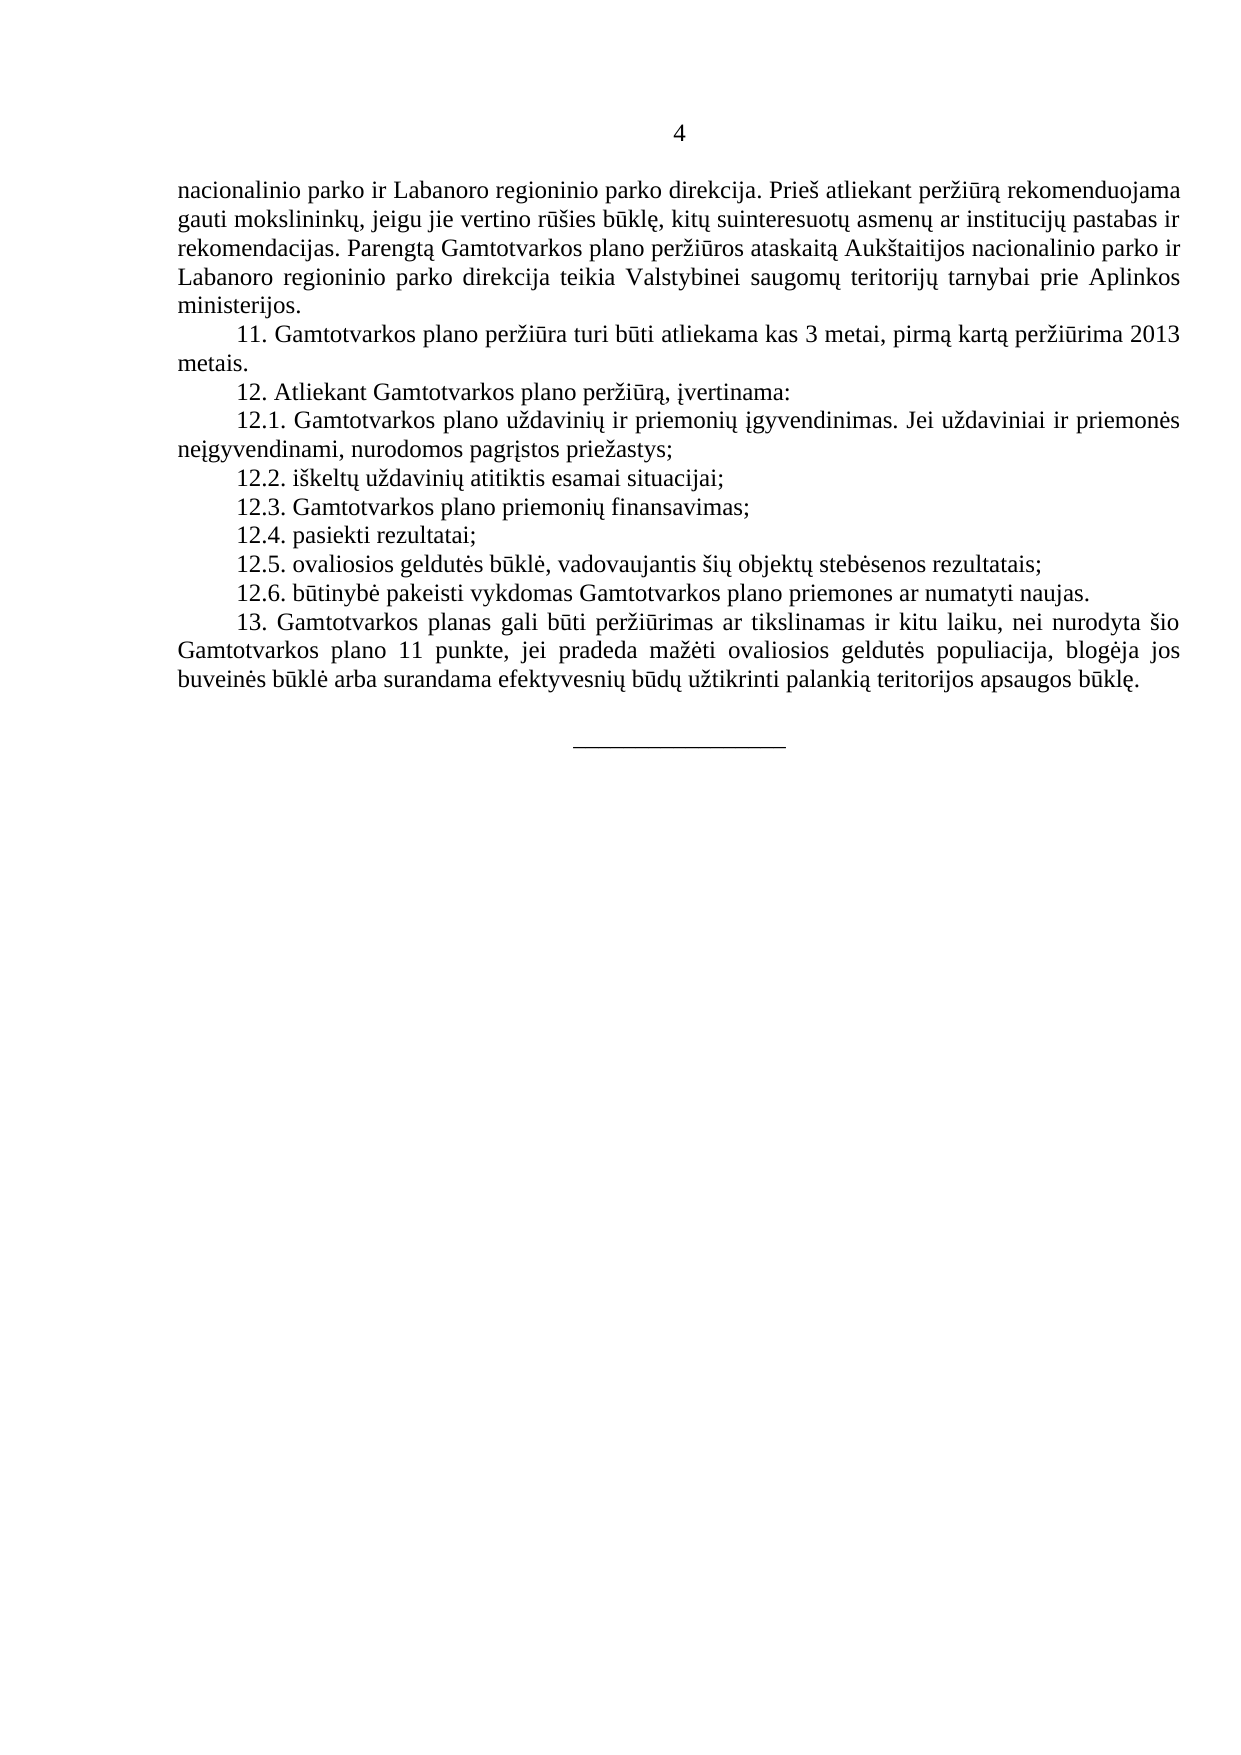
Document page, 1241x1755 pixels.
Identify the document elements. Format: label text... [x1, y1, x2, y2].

text 12.6. būtinybė pakeisti vykdomas Gamtotvarkos plano priemones ar numatyti naujas. [177, 578, 1181, 607]
text 12.3. Gamtotvarkos plano priemonių finansavimas; [177, 492, 1181, 521]
text 12.1. Gamtotvarkos plano uždavinių ir priemonių įgyvendinimas. Jei uždaviniai ir priemonės neįgyvendinami, nurodomos pagrįstos priežastys; [177, 406, 1181, 463]
text 13. Gamtotvarkos planas gali būti peržiūrimas ar tikslinamas ir kitu laiku, nei nurodyta šio Gamtotvarkos plano 11 punkte, jei pradeda mažėti ovaliosios geldutės populiacija, blogėja jos buveinės būklė arba surandama efektyvesnių būdų užtikrinti palankią teritorijos apsaugos būklę. [177, 607, 1181, 693]
text 12. Atliekant Gamtotvarkos plano peržiūrą, įvertinama: [177, 377, 1181, 406]
text nacionalinio parko ir Labanoro regioninio parko direkcija. Prieš atliekant peržiūrą rekomenduojama gauti mokslininkų, jeigu jie vertino rūšies būklę, kitų suinteresuotų asmenų ar institucijų pastabas ir rekomendacijas. Parengtą Gamtotvarkos plano peržiūros ataskaitą Aukštaitijos nacionalinio parko ir Labanoro regioninio parko direkcija teikia Valstybinei saugomų teritorijų tarnybai prie Aplinkos ministerijos. [177, 176, 1181, 319]
text 11. Gamtotvarkos plano peržiūra turi būti atliekama kas 3 metai, pirmą kartą peržiūrima 2013 metais. [177, 319, 1181, 377]
text 12.4. pasiekti rezultatai; [177, 521, 1181, 549]
text _________________ [177, 722, 1181, 751]
text 12.5. ovaliosios geldutės būklė, vadovaujantis šių objektų stebėsenos rezultatais; [177, 549, 1181, 578]
text 12.2. iškeltų uždavinių atitiktis esamai situacijai; [177, 463, 1181, 492]
